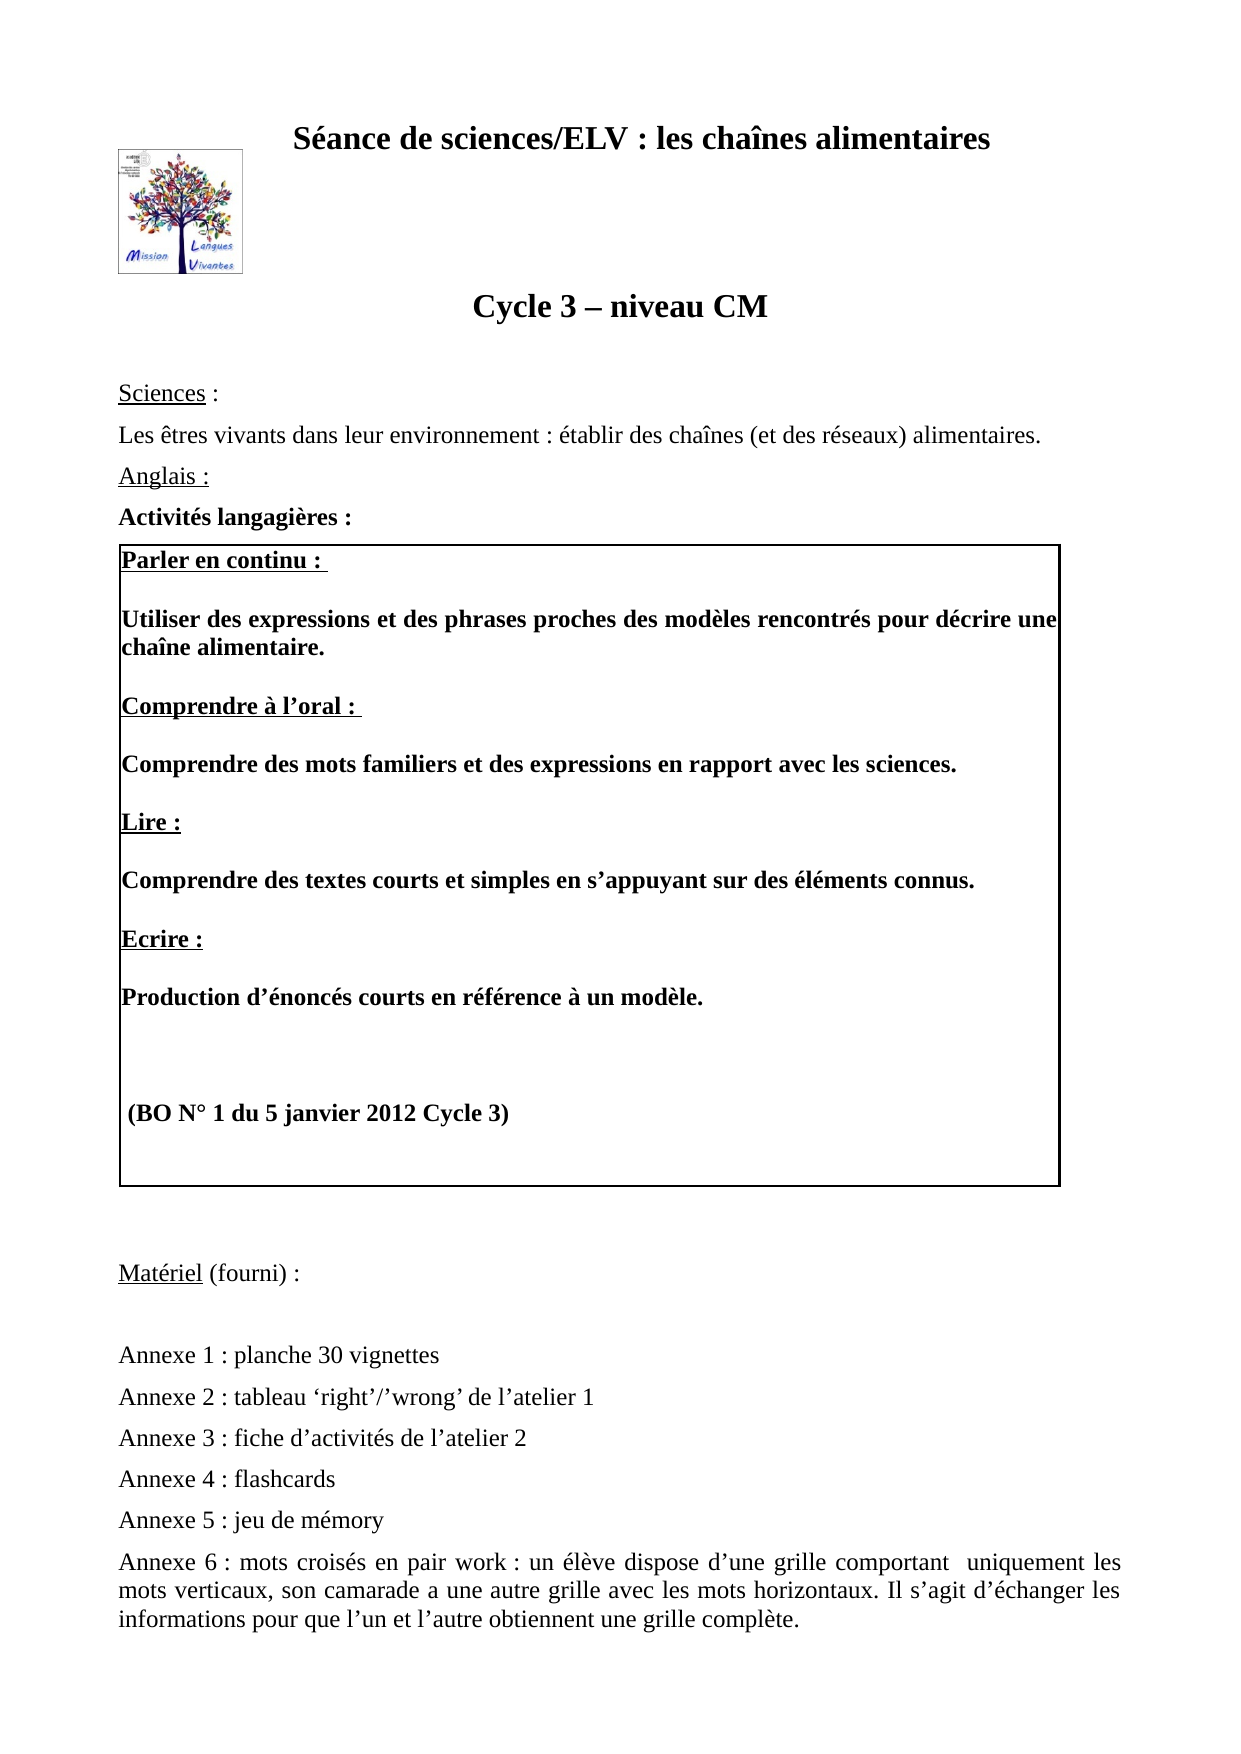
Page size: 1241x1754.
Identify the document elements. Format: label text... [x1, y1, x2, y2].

text Cycle 3 – niveau CM [118, 286, 1122, 325]
text Annexe 2 : tableau ‘right’/’wrong’ de l’atelier 1 [118, 1382, 1122, 1411]
text Les êtres vivants dans leur environnement : établir des chaînes (et des réseaux) alimentaires. [118, 420, 1122, 448]
text Activités langagières : [118, 502, 1122, 531]
text Sciences : [118, 378, 1122, 407]
text Séance de sciences/ELV : les chaînes alimentaires [118, 118, 1122, 274]
text Annexe 3 : fiche d’activités de l’atelier 2 [118, 1423, 1122, 1452]
text Annexe 5 : jeu de mémory [118, 1506, 1122, 1534]
text Annexe 4 : flashcards [118, 1464, 1122, 1493]
table_header [1062, 544, 1066, 1217]
text Annexe 6 : mots croisés en pair work : un élève dispose d’une grille comportant uniquement les mots verticaux, son camarade a une autre grille avec les mots horizontaux. Il s’agit d’échanger les informations pour que l’un et l’autre obtiennent une grille complète. [118, 1547, 1122, 1633]
table_header Parler en continu : Utiliser des expressions et des phrases proches des modèles rencontrés pour décrire une chaîne alimentaire. Comprendre à l’oral : Comprendre des mots familiers et des expressions en rapport avec les sciences. Lire : Comprendre des textes courts et simples en s’appuyant sur des éléments connus. Ecrire : Production d’énoncés courts en référence à un modèle. (BO N° 1 du 5 janvier 2012 Cycle 3) [118, 544, 1062, 1217]
picture [118, 149, 243, 274]
text Matériel (fourni) : [118, 1258, 1122, 1287]
text Anglais : [118, 461, 1122, 490]
text Annexe 1 : planche 30 vignettes [118, 1341, 1122, 1369]
